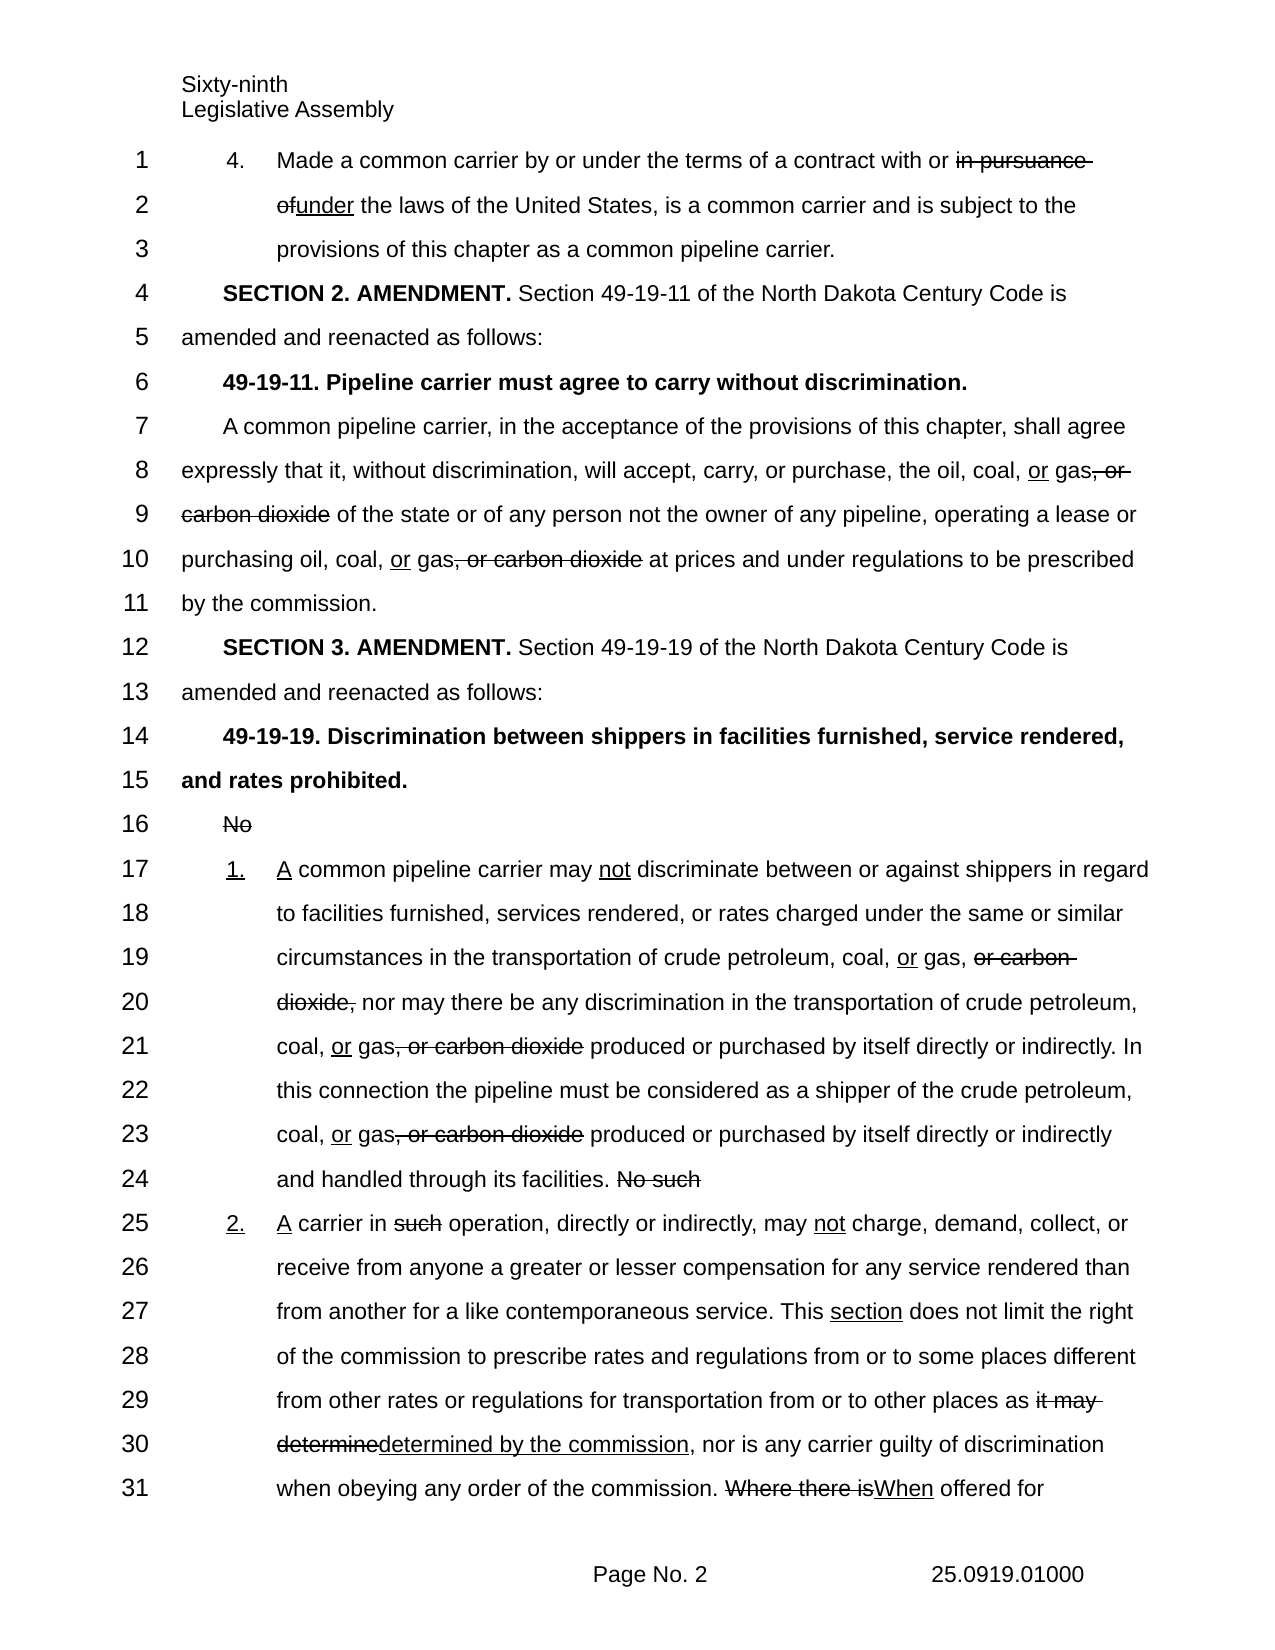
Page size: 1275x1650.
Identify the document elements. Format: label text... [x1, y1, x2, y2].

text 1. A common pipeline carrier may not discriminate between or against shippers in regard to facilities furnished, services rendered, or rates charged under the same or similar circumstances in the transportation of crude petroleum, coal, or gas, or carbon dioxide, nor may there be any discrimination in the transportation of crude petroleum, coal, or gas, or carbon dioxide produced or purchased by itself directly or indirectly. In this connection the pipeline must be considered as a shipper of the crude petroleum, coal, or gas, or carbon dioxide produced or purchased by itself directly or indirectly and handled through its facilities. No such [181, 842, 1154, 1196]
subtitle 49‑19‑19. Discrimination between shippers in facilities furnished, service rendered, and rates prohibited. [181, 709, 1154, 797]
text SECTION 3. AMENDMENT. Section 49‑19‑19 of the North Dakota Century Code is amended and reenacted as follows: [181, 620, 1154, 709]
text SECTION 2. AMENDMENT. Section 49‑19‑11 of the North Dakota Century Code is amended and reenacted as follows: [181, 266, 1154, 355]
text 2. A carrier in such operation, directly or indirectly, may not charge, demand, collect, or receive from anyone a greater or lesser compensation for any service rendered than from another for a like contemporaneous service. This section does not limit the right of the commission to prescribe rates and regulations from or to some places different from other rates or regulations for transportation from or to other places as it may determinedetermined by the commission, nor is any carrier guilty of discrimination when obeying any order of the commission. Where there isWhen offered for [181, 1196, 1154, 1506]
text 4. Made a common carrier by or under the terms of a contract with or in pursuance ofunder the laws of the United States, is a common carrier and is subject to the provisions of this chapter as a common pipeline carrier. [181, 133, 1154, 266]
text A common pipeline carrier, in the acceptance of the provisions of this chapter, shall agree expressly that it, without discrimination, will accept, carry, or purchase, the oil, coal, or gas, or carbon dioxide of the state or of any person not the owner of any pipeline, operating a lease or purchasing oil, coal, or gas, or carbon dioxide at prices and under regulations to be prescribed by the commission. [181, 399, 1154, 620]
subtitle 49‑19‑11. Pipeline carrier must agree to carry without discrimination. [181, 355, 1154, 399]
text No [181, 797, 1154, 842]
